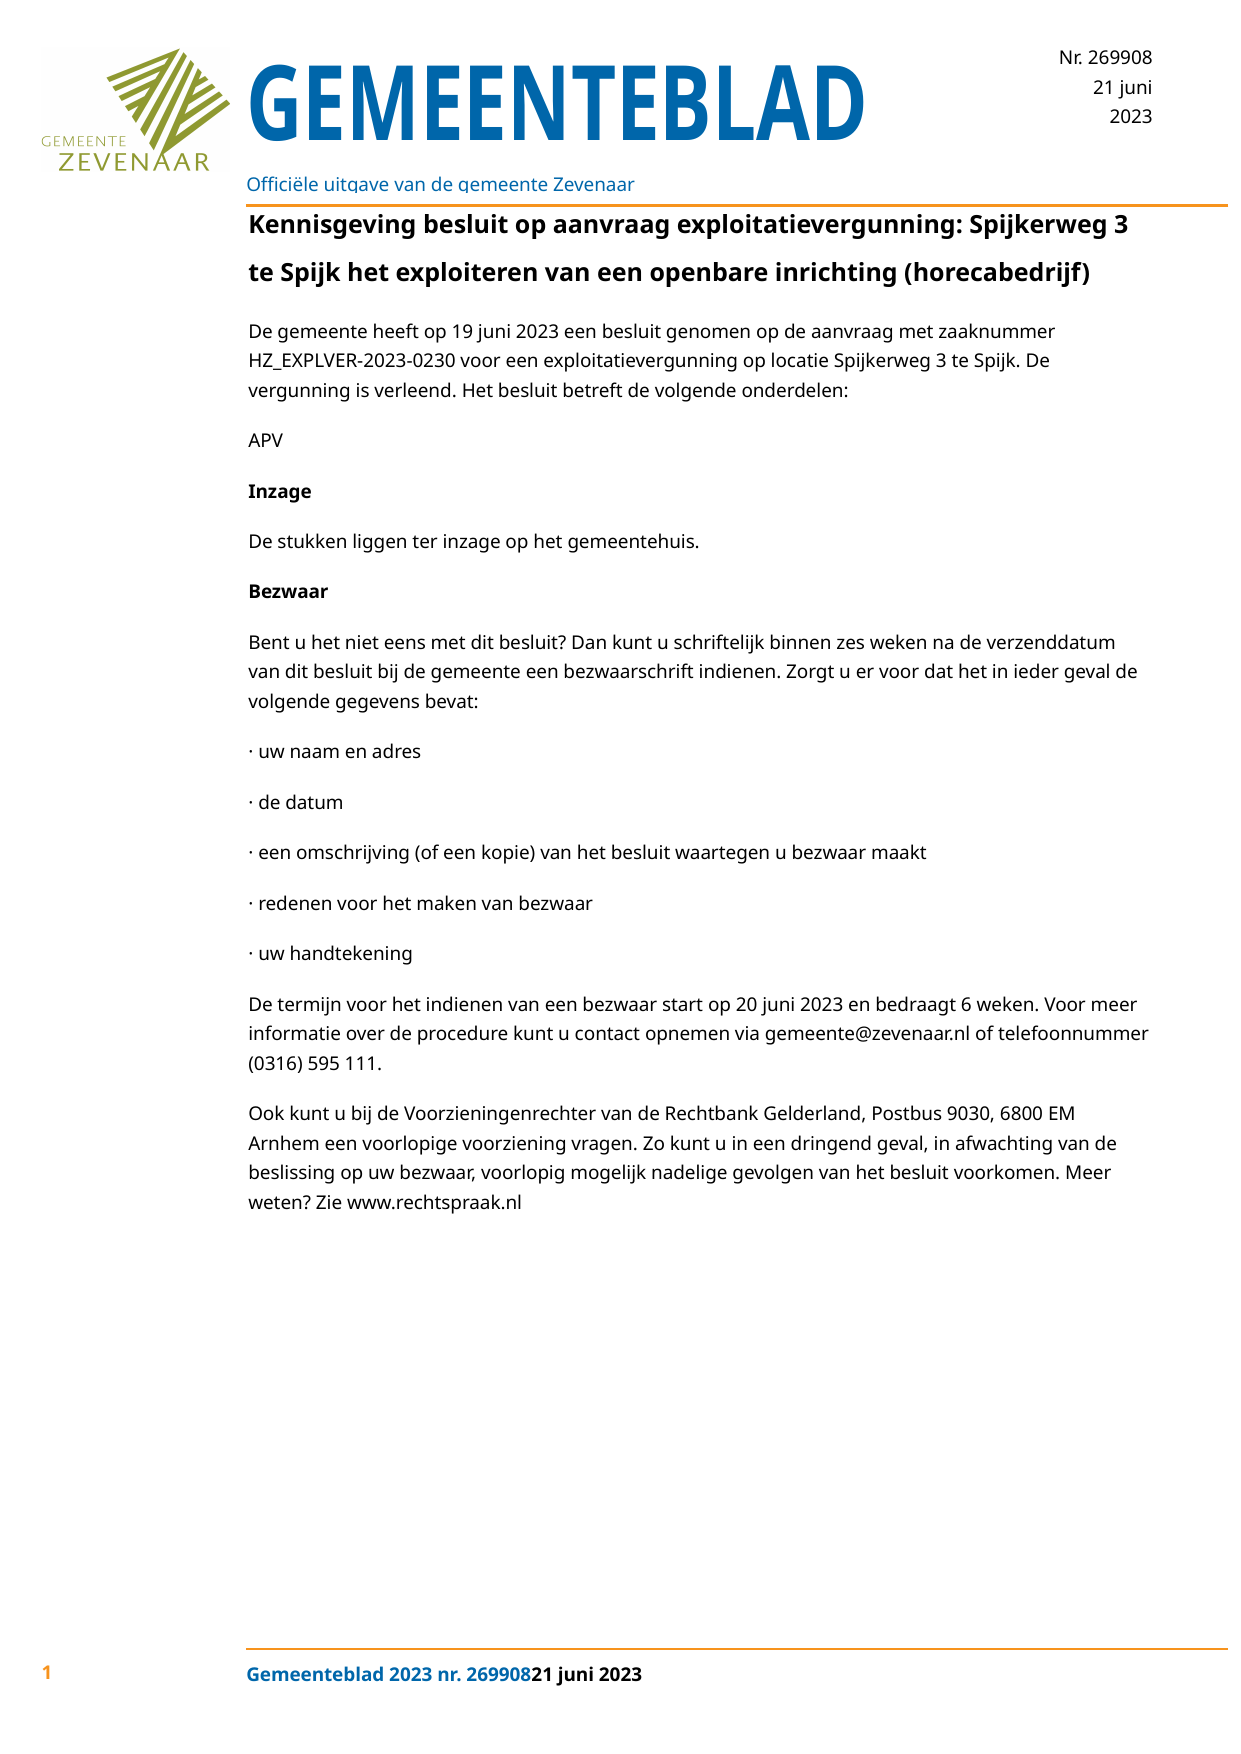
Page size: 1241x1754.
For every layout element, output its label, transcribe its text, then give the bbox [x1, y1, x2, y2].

text De termijn voor het indienen van een bezwaar start op 20 juni 2023 en bedraagt 6 weken. Voor meer informatie over de procedure kunt u contact opnemen via gemeente@zevenaar.nl of telefoonnummer (0316) 595 111. [248, 991, 1152, 1076]
text · redenen voor het maken van bezwaar [248, 890, 1152, 916]
text Bezwaar [248, 579, 1152, 604]
text · uw handtekening [248, 940, 1152, 966]
text Ook kunt u bij de Voorzieningenrechter van de Rechtbank Gelderland, Postbus 9030, 6800 EM Arnhem een voorlopige voorziening vragen. Zo kunt u in een dringend geval, in afwachting van de beslissing op uw bezwaar, voorlopig mogelijk nadelige gevolgen van het besluit voorkomen. Meer weten? Zie www.rechtspraak.nl [248, 1100, 1152, 1215]
text De stukken liggen ter inzage op het gemeentehuis. [248, 528, 1152, 554]
text · de datum [248, 789, 1152, 815]
text APV [248, 427, 1152, 453]
text De gemeente heeft op 19 juni 2023 een besluit genomen op de aanvraag met zaaknummer HZ_EXPLVER-2023-0230 voor een exploitatievergunning op locatie Spijkerweg 3 te Spijk. De vergunning is verleend. Het besluit betreft de volgende onderdelen: [248, 318, 1152, 403]
picture [41, 47, 231, 172]
text Inzage [248, 478, 1152, 504]
text · uw naam en adres [248, 739, 1152, 764]
text Bent u het niet eens met dit besluit? Dan kunt u schriftelijk binnen zes weken na de verzenddatum van dit besluit bij de gemeente een bezwaarschrift indienen. Zorgt u er voor dat het in ieder geval de volgende gegevens bevat: [248, 629, 1152, 714]
text · een omschrijving (of een kopie) van het besluit waartegen u bezwaar maakt [248, 839, 1152, 865]
text Kennisgeving besluit op aanvraag exploitatievergunning: Spijkerweg 3 te Spijk het exploiteren van een openbare inrichting (horecabedrijf) [248, 207, 1152, 288]
